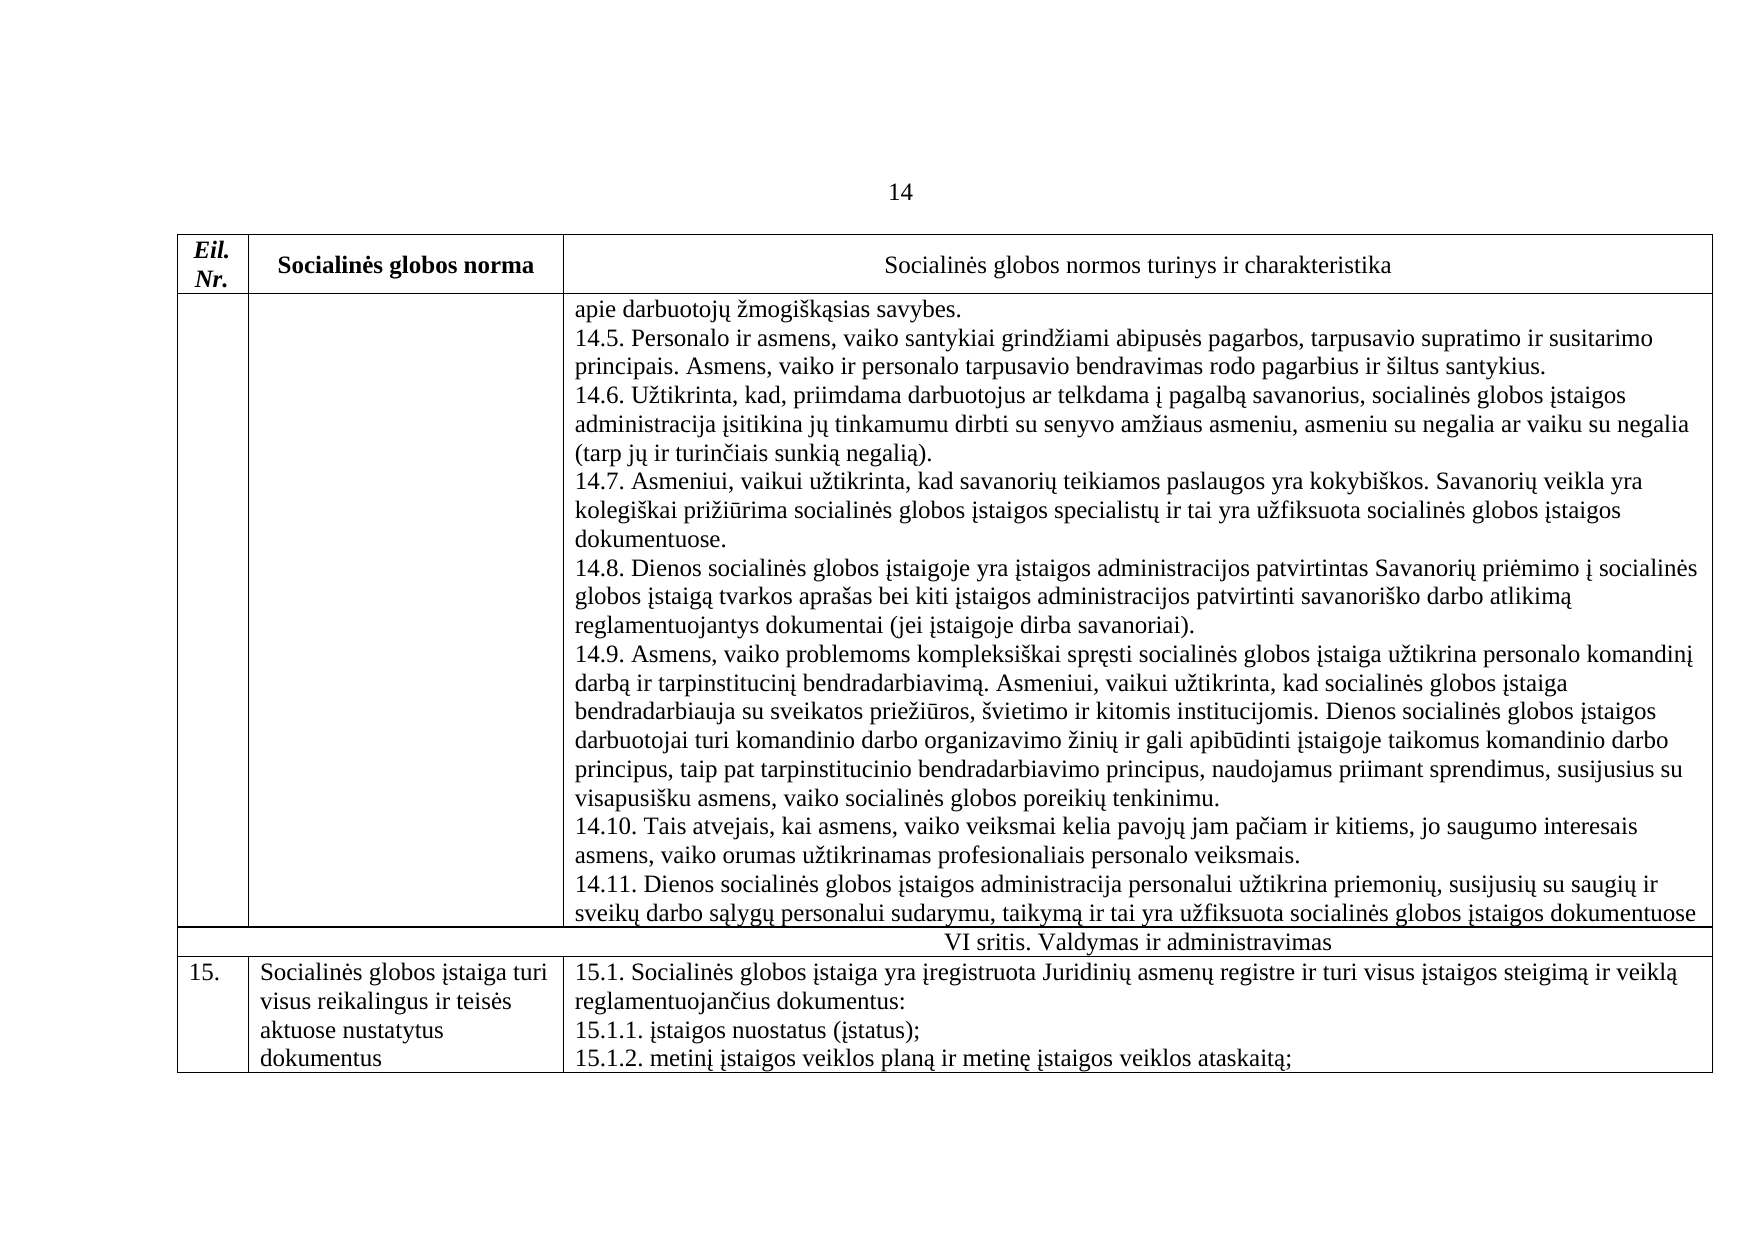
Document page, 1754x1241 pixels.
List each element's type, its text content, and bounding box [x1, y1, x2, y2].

table_header Socialinės globos normos turinys ir charakteristika [564, 235, 1712, 293]
table_cell [178, 294, 248, 926]
table_cell [249, 928, 563, 956]
table_cell 15. [178, 957, 248, 1072]
table_cell [249, 294, 563, 926]
table_cell 15.1. Socialinės globos įstaiga yra įregistruota Juridinių asmenų registre ir turi visus įstaigos steigimą ir veiklą reglamentuojančius dokumentus: 15.1.1. įstaigos nuostatus (įstatus); 15.1.2. metinį įstaigos veiklos planą ir metinę įstaigos veiklos ataskaitą; [564, 957, 1712, 1072]
table_cell VI sritis. Valdymas ir administravimas [563, 928, 1712, 956]
table_cell Socialinės globos įstaiga turi visus reikalingus ir teisės aktuose nustatytus dokumentus [249, 957, 563, 1072]
table_cell apie darbuotojų žmogiškąsias savybes. 14.5. Personalo ir asmens, vaiko santykiai grindžiami abipusės pagarbos, tarpusavio supratimo ir susitarimo principais. Asmens, vaiko ir personalo tarpusavio bendravimas rodo pagarbius ir šiltus santykius. 14.6. Užtikrinta, kad, priimdama darbuotojus ar telkdama į pagalbą savanorius, socialinės globos įstaigos administracija įsitikina jų tinkamumu dirbti su senyvo amžiaus asmeniu, asmeniu su negalia ar vaiku su negalia (tarp jų ir turinčiais sunkią negalią). 14.7. Asmeniui, vaikui užtikrinta, kad savanorių teikiamos paslaugos yra kokybiškos. Savanorių veikla yra kolegiškai prižiūrima socialinės globos įstaigos specialistų ir tai yra užfiksuota socialinės globos įstaigos dokumentuose. 14.8. Dienos socialinės globos įstaigoje yra įstaigos administracijos patvirtintas Savanorių priėmimo į socialinės globos įstaigą tvarkos aprašas bei kiti įstaigos administracijos patvirtinti savanoriško darbo atlikimą reglamentuojantys dokumentai (jei įstaigoje dirba savanoriai). 14.9. Asmens, vaiko problemoms kompleksiškai spręsti socialinės globos įstaiga užtikrina personalo komandinį darbą ir tarpinstitucinį bendradarbiavimą. Asmeniui, vaikui užtikrinta, kad socialinės globos įstaiga bendradarbiauja su sveikatos priežiūros, švietimo ir kitomis institucijomis. Dienos socialinės globos įstaigos darbuotojai turi komandinio darbo organizavimo žinių ir gali apibūdinti įstaigoje taikomus komandinio darbo principus, taip pat tarpinstitucinio bendradarbiavimo principus, naudojamus priimant sprendimus, susijusius su visapusišku asmens, vaiko socialinės globos poreikių tenkinimu. 14.10. Tais atvejais, kai asmens, vaiko veiksmai kelia pavojų jam pačiam ir kitiems, jo saugumo interesais asmens, vaiko orumas užtikrinamas profesionaliais personalo veiksmais. 14.11. Dienos socialinės globos įstaigos administracija personalui užtikrina priemonių, susijusių su saugių ir sveikų darbo sąlygų personalui sudarymu, taikymą ir tai yra užfiksuota socialinės globos įstaigos dokumentuose [564, 294, 1712, 926]
table_header Socialinės globos norma [249, 235, 563, 293]
table_cell [178, 928, 248, 956]
table_header Eil. Nr. [178, 235, 248, 293]
